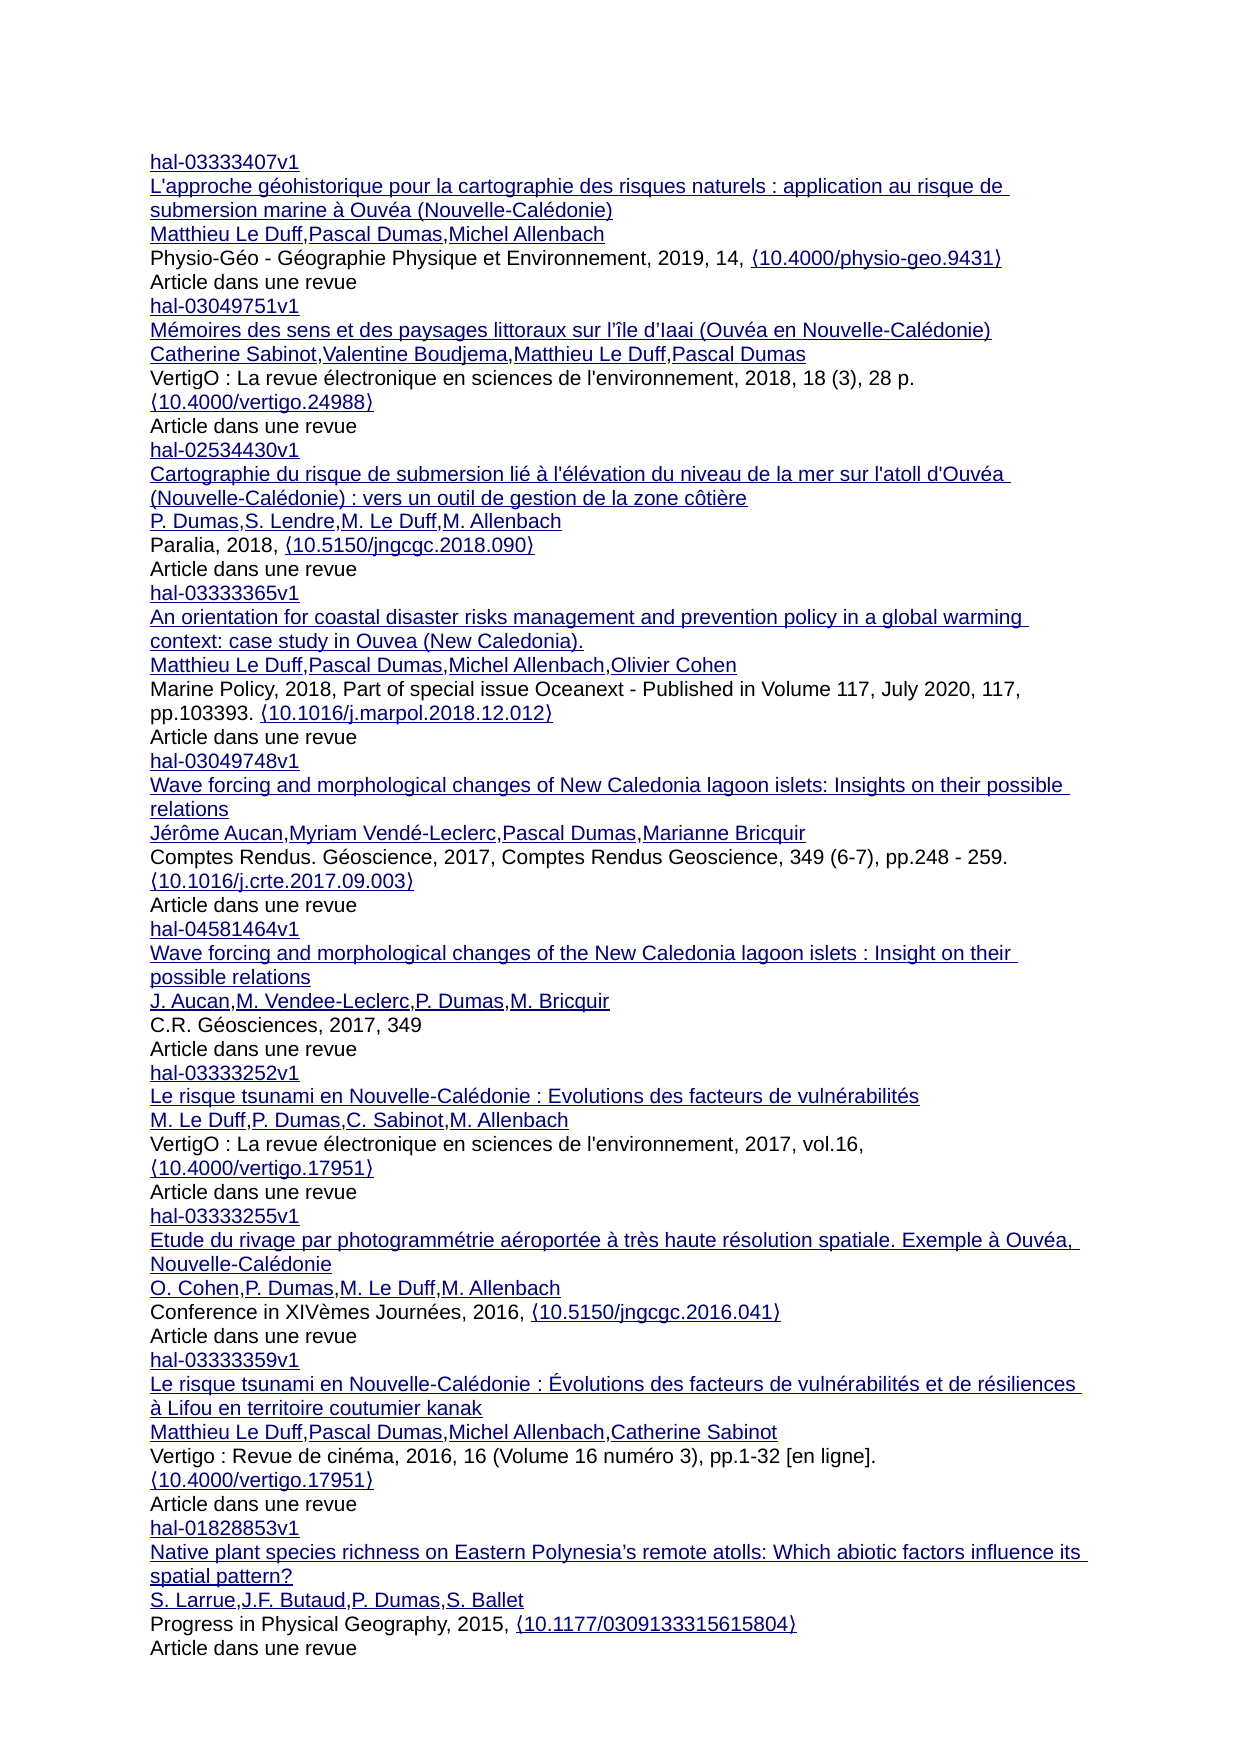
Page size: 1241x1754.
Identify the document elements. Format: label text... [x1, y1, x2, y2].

table_cell Native plant species richness on Eastern Polynesia’s remote atolls: Which abiotic factors influence its spatial pattern? S. Larrue,J.F. Butaud,P. Dumas,S. Ballet Progress in Physical Geography, 2015, ⟨10.1177/0309133315615804⟩ Article dans une revue [150, 1540, 1090, 1659]
table_cell Le risque tsunami en Nouvelle-Calédonie : Évolutions des facteurs de vulnérabilités et de résiliences à Lifou en territoire coutumier kanak Matthieu Le Duff,Pascal Dumas,Michel Allenbach,Catherine Sabinot Vertigo : Revue de cinéma, 2016, 16 (Volume 16 numéro 3), pp.1-32 [en ligne]. ⟨10.4000/vertigo.17951⟩ Article dans une revue hal-01828853v1 [150, 1372, 1090, 1539]
table_cell Le risque tsunami en Nouvelle-Calédonie : Evolutions des facteurs de vulnérabilités M. Le Duff,P. Dumas,C. Sabinot,M. Allenbach VertigO : La revue électronique en sciences de l'environnement, 2017, vol.16, ⟨10.4000/vertigo.17951⟩ Article dans une revue hal-03333255v1 [150, 1084, 1090, 1228]
table_cell Etude du rivage par photogrammétrie aéroportée à très haute résolution spatiale. Exemple à Ouvéa, Nouvelle-Calédonie O. Cohen,P. Dumas,M. Le Duff,M. Allenbach Conference in XIVèmes Journées, 2016, ⟨10.5150/jngcgc.2016.041⟩ Article dans une revue hal-03333359v1 [150, 1228, 1090, 1372]
table_cell Cartographie du risque de submersion lié à l'élévation du niveau de la mer sur l'atoll d'Ouvéa (Nouvelle-Calédonie) : vers un outil de gestion de la zone côtière P. Dumas,S. Lendre,M. Le Duff,M. Allenbach Paralia, 2018, ⟨10.5150/jngcgc.2018.090⟩ Article dans une revue hal-03333365v1 [150, 461, 1090, 605]
table_cell L'approche géohistorique pour la cartographie des risques naturels : application au risque de submersion marine à Ouvéa (Nouvelle-Calédonie) Matthieu Le Duff,Pascal Dumas,Michel Allenbach Physio-Géo - Géographie Physique et Environnement, 2019, 14, ⟨10.4000/physio-geo.9431⟩ Article dans une revue hal-03049751v1 [150, 174, 1090, 318]
table_cell Mémoires des sens et des paysages littoraux sur l’île d’Iaai (Ouvéa en Nouvelle-Calédonie) Catherine Sabinot,Valentine Boudjema,Matthieu Le Duff,Pascal Dumas VertigO : La revue électronique en sciences de l'environnement, 2018, 18 (3), 28 p. ⟨10.4000/vertigo.24988⟩ Article dans une revue hal-02534430v1 [150, 318, 1090, 461]
table_cell hal-03333407v1 [150, 150, 1090, 174]
table_cell An orientation for coastal disaster risks management and prevention policy in a global warming context: case study in Ouvea (New Caledonia). Matthieu Le Duff,Pascal Dumas,Michel Allenbach,Olivier Cohen Marine Policy, 2018, Part of special issue Oceanext - Published in Volume 117, July 2020, 117, pp.103393. ⟨10.1016/j.marpol.2018.12.012⟩ Article dans une revue hal-03049748v1 [150, 605, 1090, 773]
table_cell Wave forcing and morphological changes of the New Caledonia lagoon islets : Insight on their possible relations J. Aucan,M. Vendee-Leclerc,P. Dumas,M. Bricquir C.R. Géosciences, 2017, 349 Article dans une revue hal-03333252v1 [150, 941, 1090, 1084]
table_cell Wave forcing and morphological changes of New Caledonia lagoon islets: Insights on their possible relations Jérôme Aucan,Myriam Vendé-Leclerc,Pascal Dumas,Marianne Bricquir Comptes Rendus. Géoscience, 2017, Comptes Rendus Geoscience, 349 (6-7), pp.248 - 259. ⟨10.1016/j.crte.2017.09.003⟩ Article dans une revue hal-04581464v1 [150, 773, 1090, 941]
